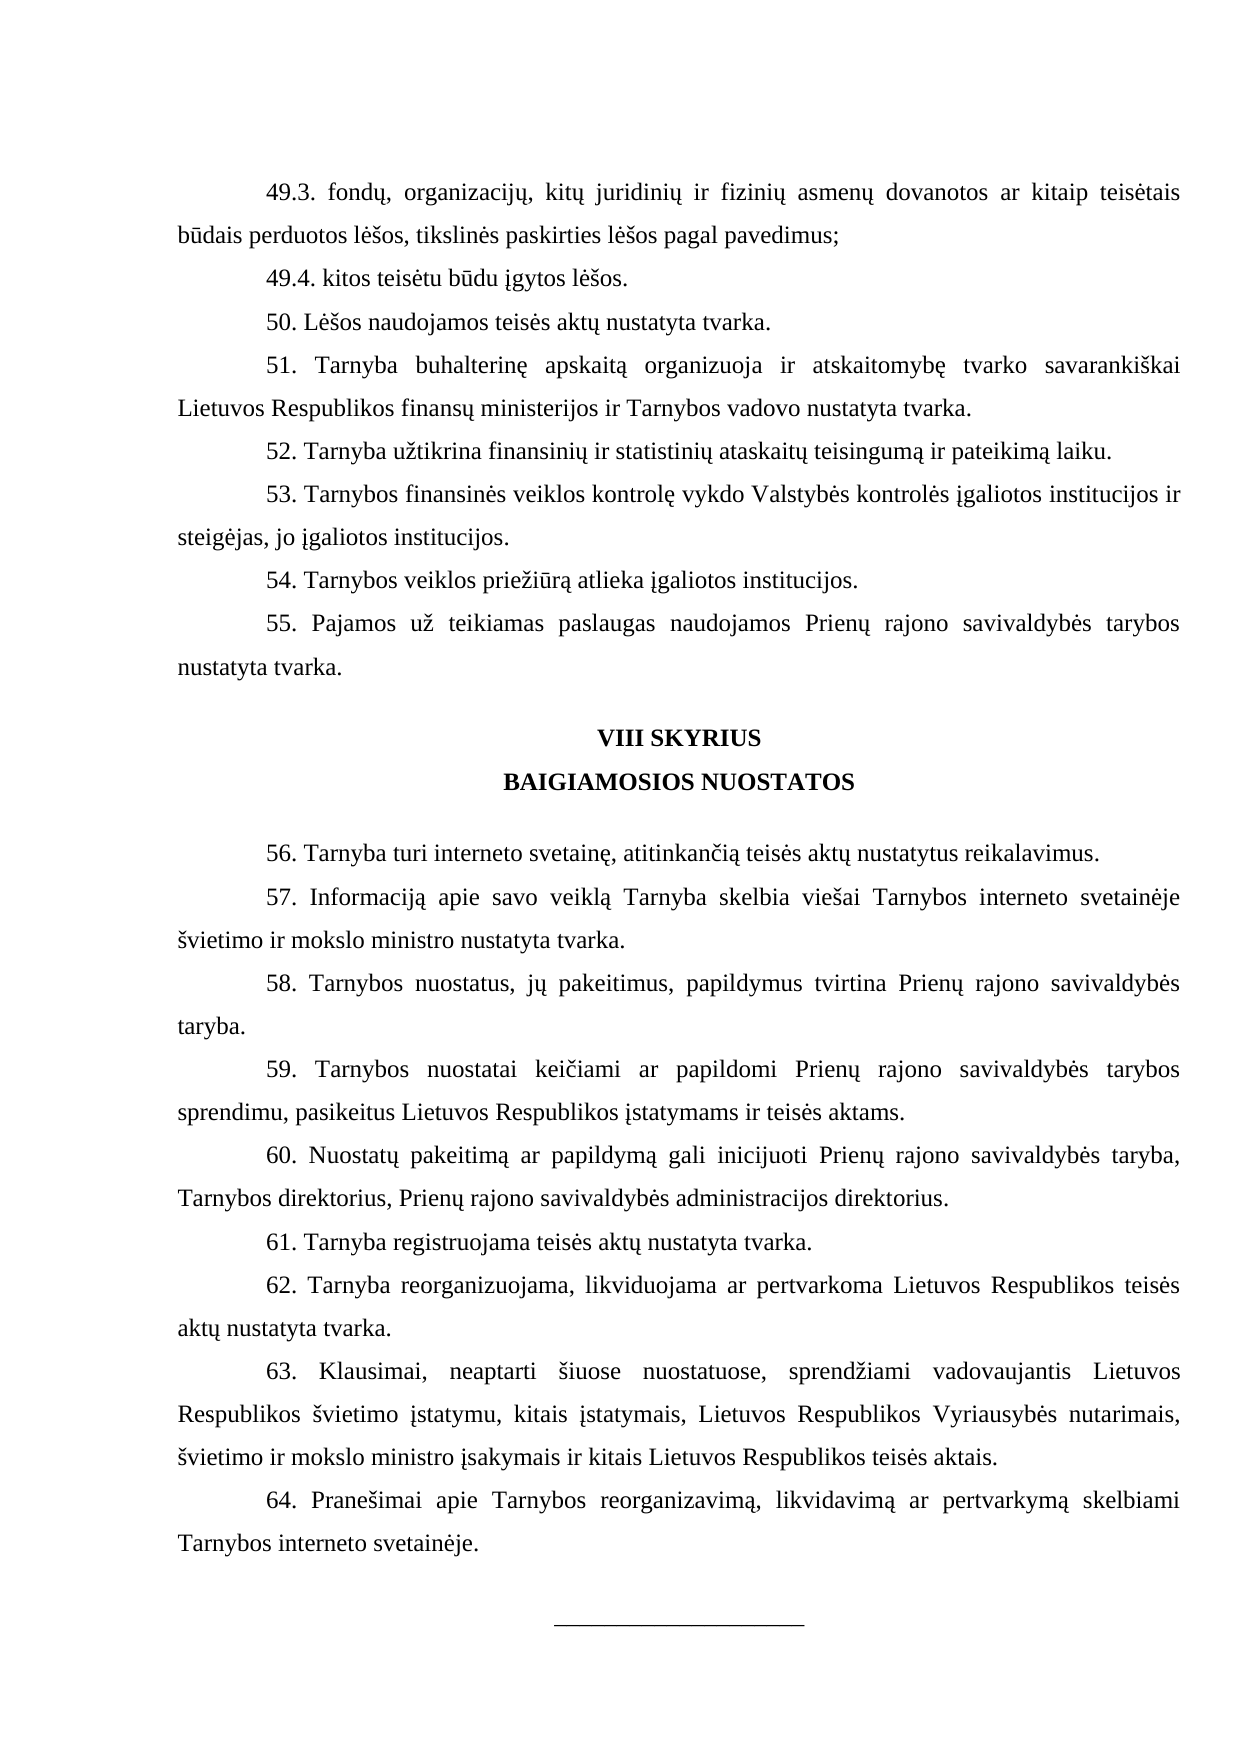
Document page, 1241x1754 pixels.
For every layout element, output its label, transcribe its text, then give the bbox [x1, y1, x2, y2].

text 63. Klausimai, neaptarti šiuose nuostatuose, sprendžiami vadovaujantis Lietuvos Respublikos švietimo įstatymu, kitais įstatymais, Lietuvos Respublikos Vyriausybės nutarimais, švietimo ir mokslo ministro įsakymais ir kitais Lietuvos Respublikos teisės aktais. [177, 1356, 1181, 1471]
text 56. Tarnyba turi interneto svetainę, atitinkančią teisės aktų nustatytus reikalavimus. [177, 838, 1181, 867]
text 55. Pajamos už teikiamas paslaugas naudojamos Prienų rajono savivaldybės tarybos nustatyta tvarka. [177, 608, 1181, 680]
text 54. Tarnybos veiklos priežiūrą atlieka įgaliotos institucijos. [177, 565, 1181, 594]
text 62. Tarnyba reorganizuojama, likviduojama ar pertvarkoma Lietuvos Respublikos teisės aktų nustatyta tvarka. [177, 1270, 1181, 1342]
text 53. Tarnybos finansinės veiklos kontrolę vykdo Valstybės kontrolės įgaliotos institucijos ir steigėjas, jo įgaliotos institucijos. [177, 479, 1181, 551]
text VIII SKYRIUS [177, 723, 1181, 752]
text 59. Tarnybos nuostatai keičiami ar papildomi Prienų rajono savivaldybės tarybos sprendimu, pasikeitus Lietuvos Respublikos įstatymams ir teisės aktams. [177, 1054, 1181, 1126]
text 50. Lėšos naudojamos teisės aktų nustatyta tvarka. [177, 307, 1181, 335]
text BAIGIAMOSIOS NUOSTATOS [177, 767, 1181, 795]
text 49.3. fondų, organizacijų, kitų juridinių ir fizinių asmenų dovanotos ar kitaip teisėtais būdais perduotos lėšos, tikslinės paskirties lėšos pagal pavedimus; [177, 177, 1181, 249]
text ____________________ [177, 1600, 1181, 1629]
text 57. Informaciją apie savo veiklą Tarnyba skelbia viešai Tarnybos interneto svetainėje švietimo ir mokslo ministro nustatyta tvarka. [177, 882, 1181, 953]
text 64. Pranešimai apie Tarnybos reorganizavimą, likvidavimą ar pertvarkymą skelbiami Tarnybos interneto svetainėje. [177, 1485, 1181, 1557]
text 61. Tarnyba registruojama teisės aktų nustatyta tvarka. [177, 1227, 1181, 1255]
text 58. Tarnybos nuostatus, jų pakeitimus, papildymus tvirtina Prienų rajono savivaldybės taryba. [177, 968, 1181, 1040]
text 60. Nuostatų pakeitimą ar papildymą gali inicijuoti Prienų rajono savivaldybės taryba, Tarnybos direktorius, Prienų rajono savivaldybės administracijos direktorius. [177, 1140, 1181, 1212]
text 49.4. kitos teisėtu būdu įgytos lėšos. [177, 263, 1181, 292]
text 52. Tarnyba užtikrina finansinių ir statistinių ataskaitų teisingumą ir pateikimą laiku. [177, 436, 1181, 465]
text 51. Tarnyba buhalterinę apskaitą organizuoja ir atskaitomybę tvarko savarankiškai Lietuvos Respublikos finansų ministerijos ir Tarnybos vadovo nustatyta tvarka. [177, 350, 1181, 422]
